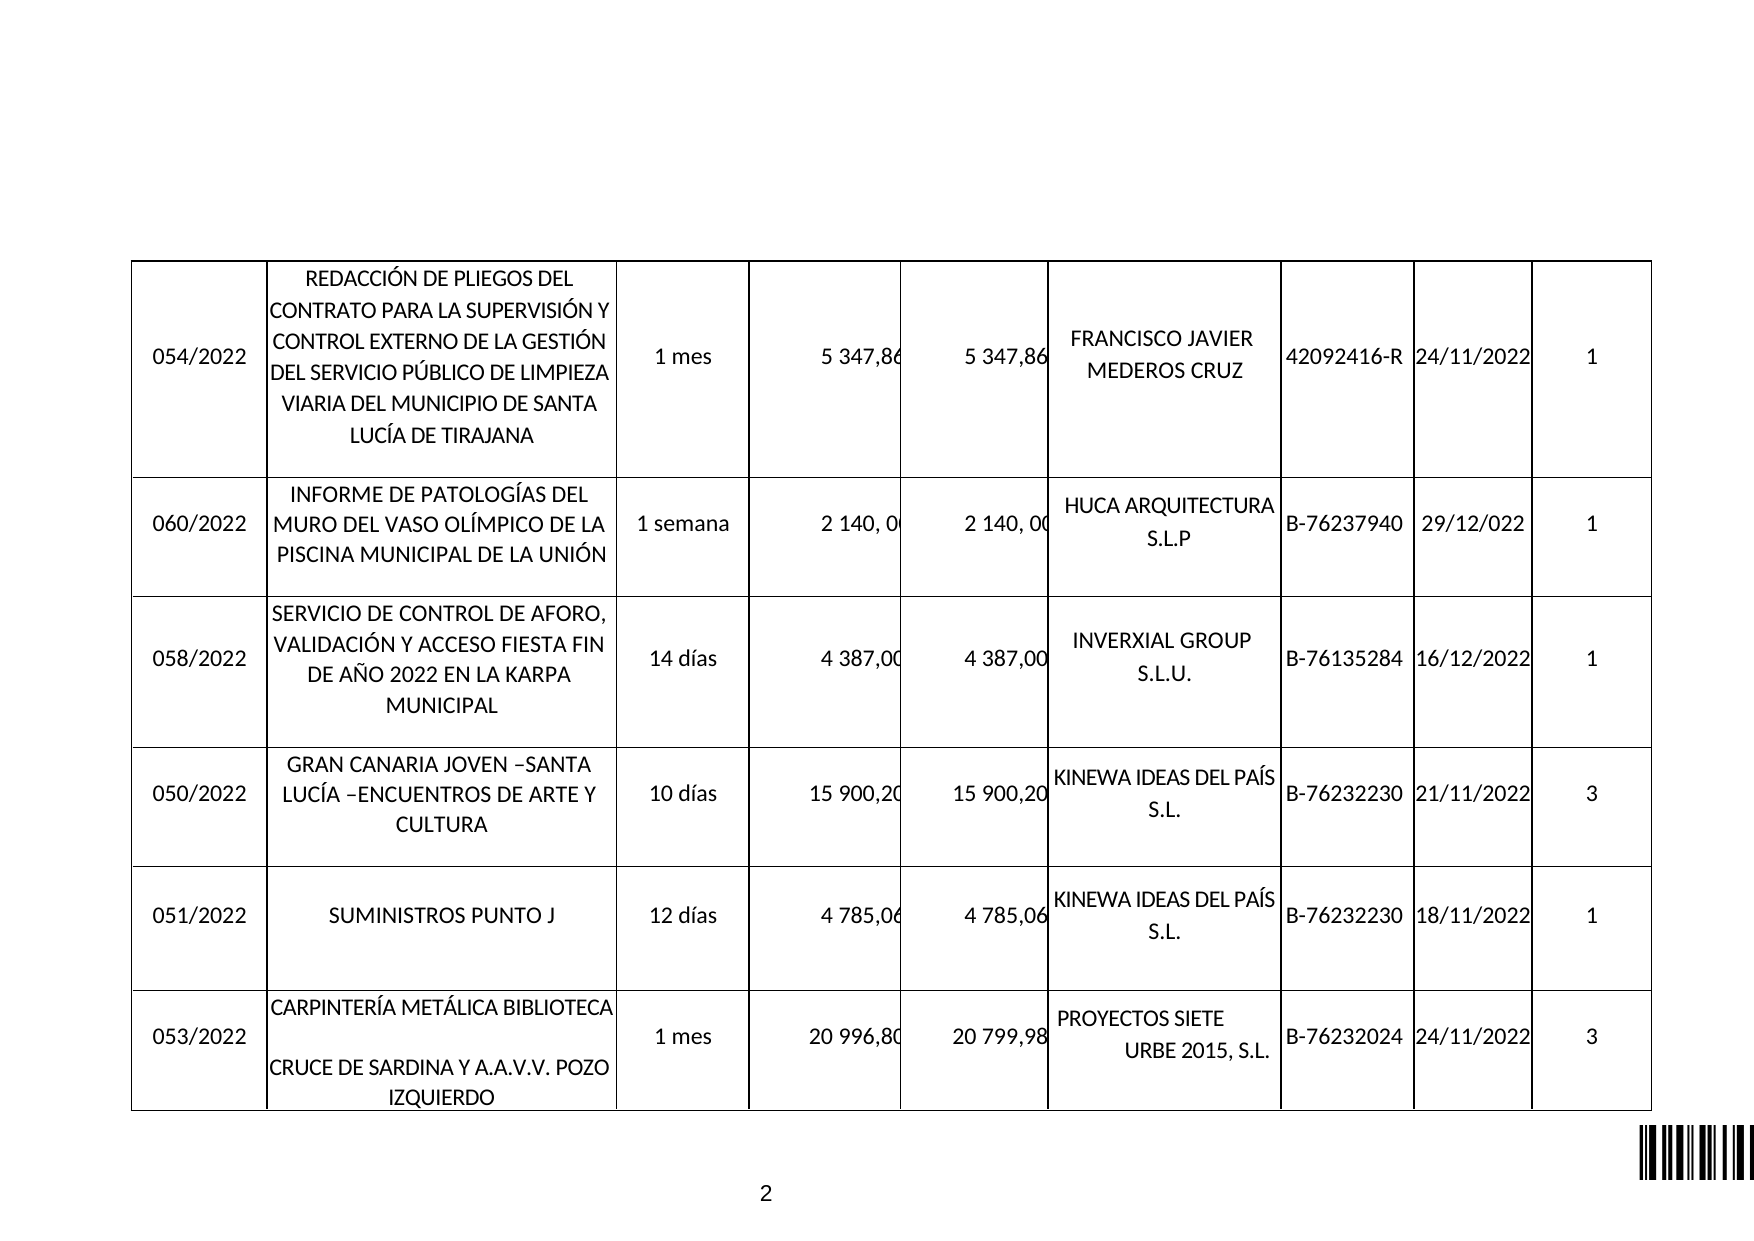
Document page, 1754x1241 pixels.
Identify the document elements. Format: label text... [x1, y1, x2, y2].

table_cell 12 días [617, 867, 748, 989]
text 2 [759, 1182, 1754, 1206]
table_cell 060/2022 [132, 478, 266, 596]
table_header 1 mes [617, 262, 748, 476]
table_cell GRAN CANARIA JOVEN –SANTA LUCÍA –ENCUENTROS DE ARTE Y CULTURA [268, 748, 616, 866]
table_header 24/11/2022 [1415, 262, 1531, 476]
table_cell 2 140, 00 € [750, 478, 900, 596]
picture [1639, 1125, 1754, 1180]
table_header REDACCIÓN DE PLIEGOS DEL CONTRATO PARA LA SUPERVISIÓN Y CONTROL EXTERNO DE LA GESTIÓN DEL SERVICIO PÚBLICO DE LIMPIEZA VIARIA DEL MUNICIPIO DE SANTA LUCÍA DE TIRAJANA [268, 262, 616, 476]
table_cell B-76232230 [1282, 867, 1413, 989]
table_cell 1 [1533, 597, 1651, 746]
table_cell KINEWA IDEAS DEL PAÍS S.L. [1049, 748, 1280, 866]
table_cell 10 días [617, 748, 748, 866]
table_cell SUMINISTROS PUNTO J [268, 867, 616, 989]
table_cell B-76135284 [1282, 597, 1413, 746]
table_cell HUCA ARQUITECTURA S.L.P [1049, 478, 1280, 596]
table_cell 1 [1533, 478, 1651, 596]
table_cell INVERXIAL GROUP S.L.U. [1049, 597, 1280, 746]
table_cell 4 785,06 € [750, 867, 900, 989]
table_cell 3 [1533, 991, 1651, 1109]
table_header 5 347,86 € [901, 262, 1047, 476]
table_cell 24/11/2022 [1415, 991, 1531, 1109]
table_cell KINEWA IDEAS DEL PAÍS S.L. [1049, 867, 1280, 989]
table_cell 058/2022 [132, 597, 266, 746]
table_cell 4 785,06 € [901, 867, 1047, 989]
table_header 5 347,86 € [750, 262, 900, 476]
table_cell INFORME DE PATOLOGÍAS DEL MURO DEL VASO OLÍMPICO DE LA PISCINA MUNICIPAL DE LA UNIÓN [268, 478, 616, 596]
table_cell 15 900,20 € [750, 748, 900, 866]
table_header FRANCISCO JAVIER MEDEROS CRUZ [1049, 262, 1280, 476]
table_cell CARPINTERÍA METÁLICA BIBLIOTECA CRUCE DE SARDINA Y A.A.V.V. POZO IZQUIERDO [268, 991, 616, 1109]
table_cell 051/2022 [132, 867, 266, 989]
table_cell 21/11/2022 [1415, 748, 1531, 866]
table_cell 1 [1533, 867, 1651, 989]
table_cell 15 900,20 € [901, 748, 1047, 866]
table_header 42092416-R [1282, 262, 1413, 476]
table_cell B-76237940 [1282, 478, 1413, 596]
table_cell 14 días [617, 597, 748, 746]
table_cell 1 mes [617, 991, 748, 1109]
table_cell 3 [1533, 748, 1651, 866]
table_cell 4 387,00 € [901, 597, 1047, 746]
table_cell 29/12/022 [1415, 478, 1531, 596]
table_cell 2 140, 00 € [901, 478, 1047, 596]
table_header 1 [1533, 262, 1651, 476]
table_cell PROYECTOS SIETE URBE 2015, S.L. [1049, 991, 1280, 1109]
table_cell 1 semana [617, 478, 748, 596]
table_header 054/2022 [132, 262, 266, 476]
table_cell 053/2022 [132, 991, 266, 1109]
table_cell SERVICIO DE CONTROL DE AFORO, VALIDACIÓN Y ACCESO FIESTA FIN DE AÑO 2022 EN LA KARPA MUNICIPAL [268, 597, 616, 746]
table_cell 20 799,98 € [901, 991, 1047, 1109]
table_cell 18/11/2022 [1415, 867, 1531, 989]
table_cell B-76232230 [1282, 748, 1413, 866]
table_cell B-76232024 [1282, 991, 1413, 1109]
table_cell 20 996,80 € [750, 991, 900, 1109]
table_cell 050/2022 [132, 748, 266, 866]
table_cell 4 387,00 € [750, 597, 900, 746]
table_cell 16/12/2022 [1415, 597, 1531, 746]
